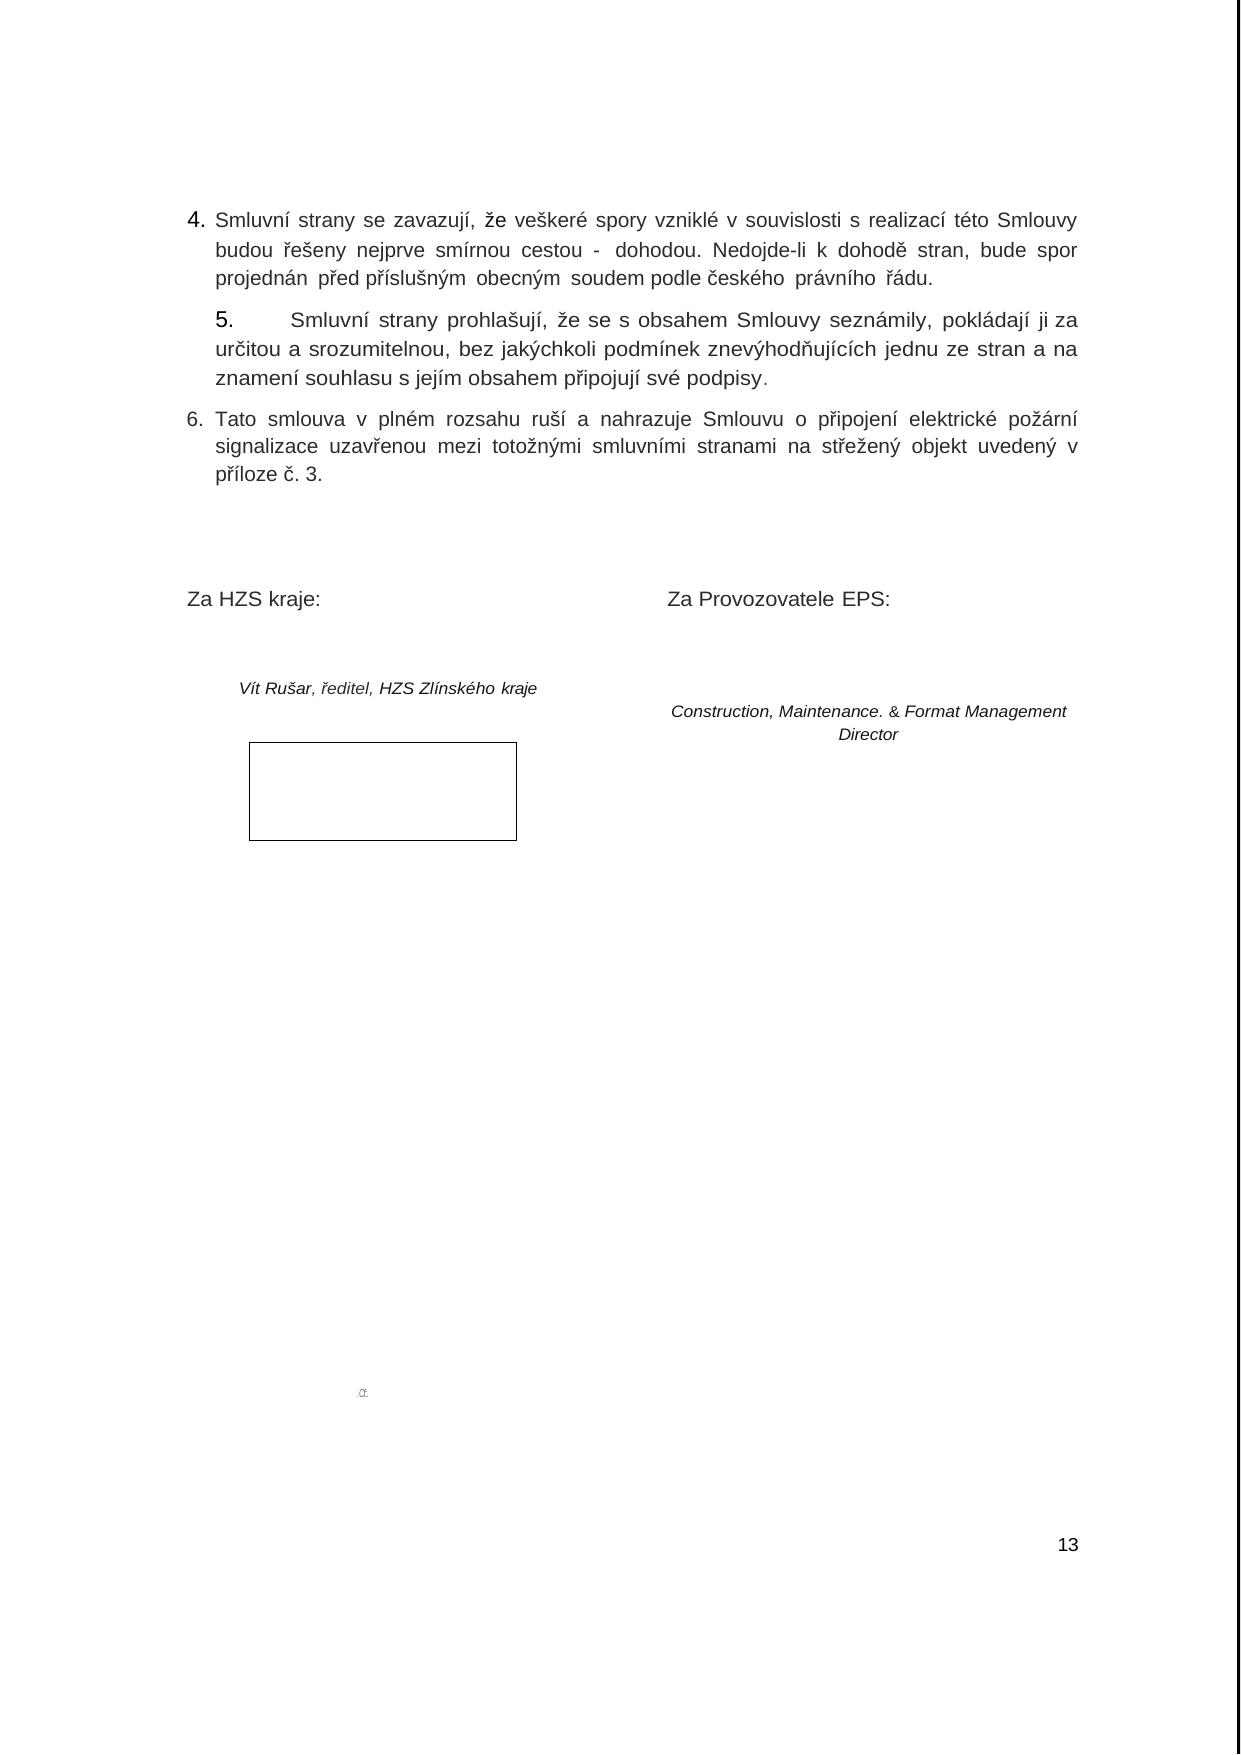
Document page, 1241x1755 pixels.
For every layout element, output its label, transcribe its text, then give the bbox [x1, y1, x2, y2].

list Smluvní strany se zavazují, že veškeré spory vzniklé v souvislosti s realizací této Smlouvy budou řešeny nejprve smírnou cestou - dohodou. Nedojde-li k dohodě stran, bude spor projednán před příslušným obecným soudem podle českého právního řádu. [187, 206, 1078, 290]
text Construction, Maintenance. & Format Management Director [671, 702, 1116, 744]
text .Cf:. [357, 1387, 1123, 1400]
list Tato smlouva v plném rozsahu ruší a nahrazuje Smlouvu o připojení elektrické požární signalizace uzavřenou mezi totožnými smluvními stranami na střežený objekt uvedený v příloze č. 3. [186, 406, 1079, 485]
text [250, 743, 516, 840]
text Za HZS kraje: Za Provozovatele EPS: [187, 587, 1123, 611]
list Smluvní strany prohlašují, že se s obsahem Smlouvy seznámily, pokládají ji za určitou a srozumitelnou, bez jakýchkoli podmínek znevýhodňujících jednu ze stran a na znamení souhlasu s jejím obsahem připojují své podpisy. [215, 306, 1078, 390]
text Vít Rušar, ředitel, HZS Zlínského kraje [238, 679, 1123, 698]
